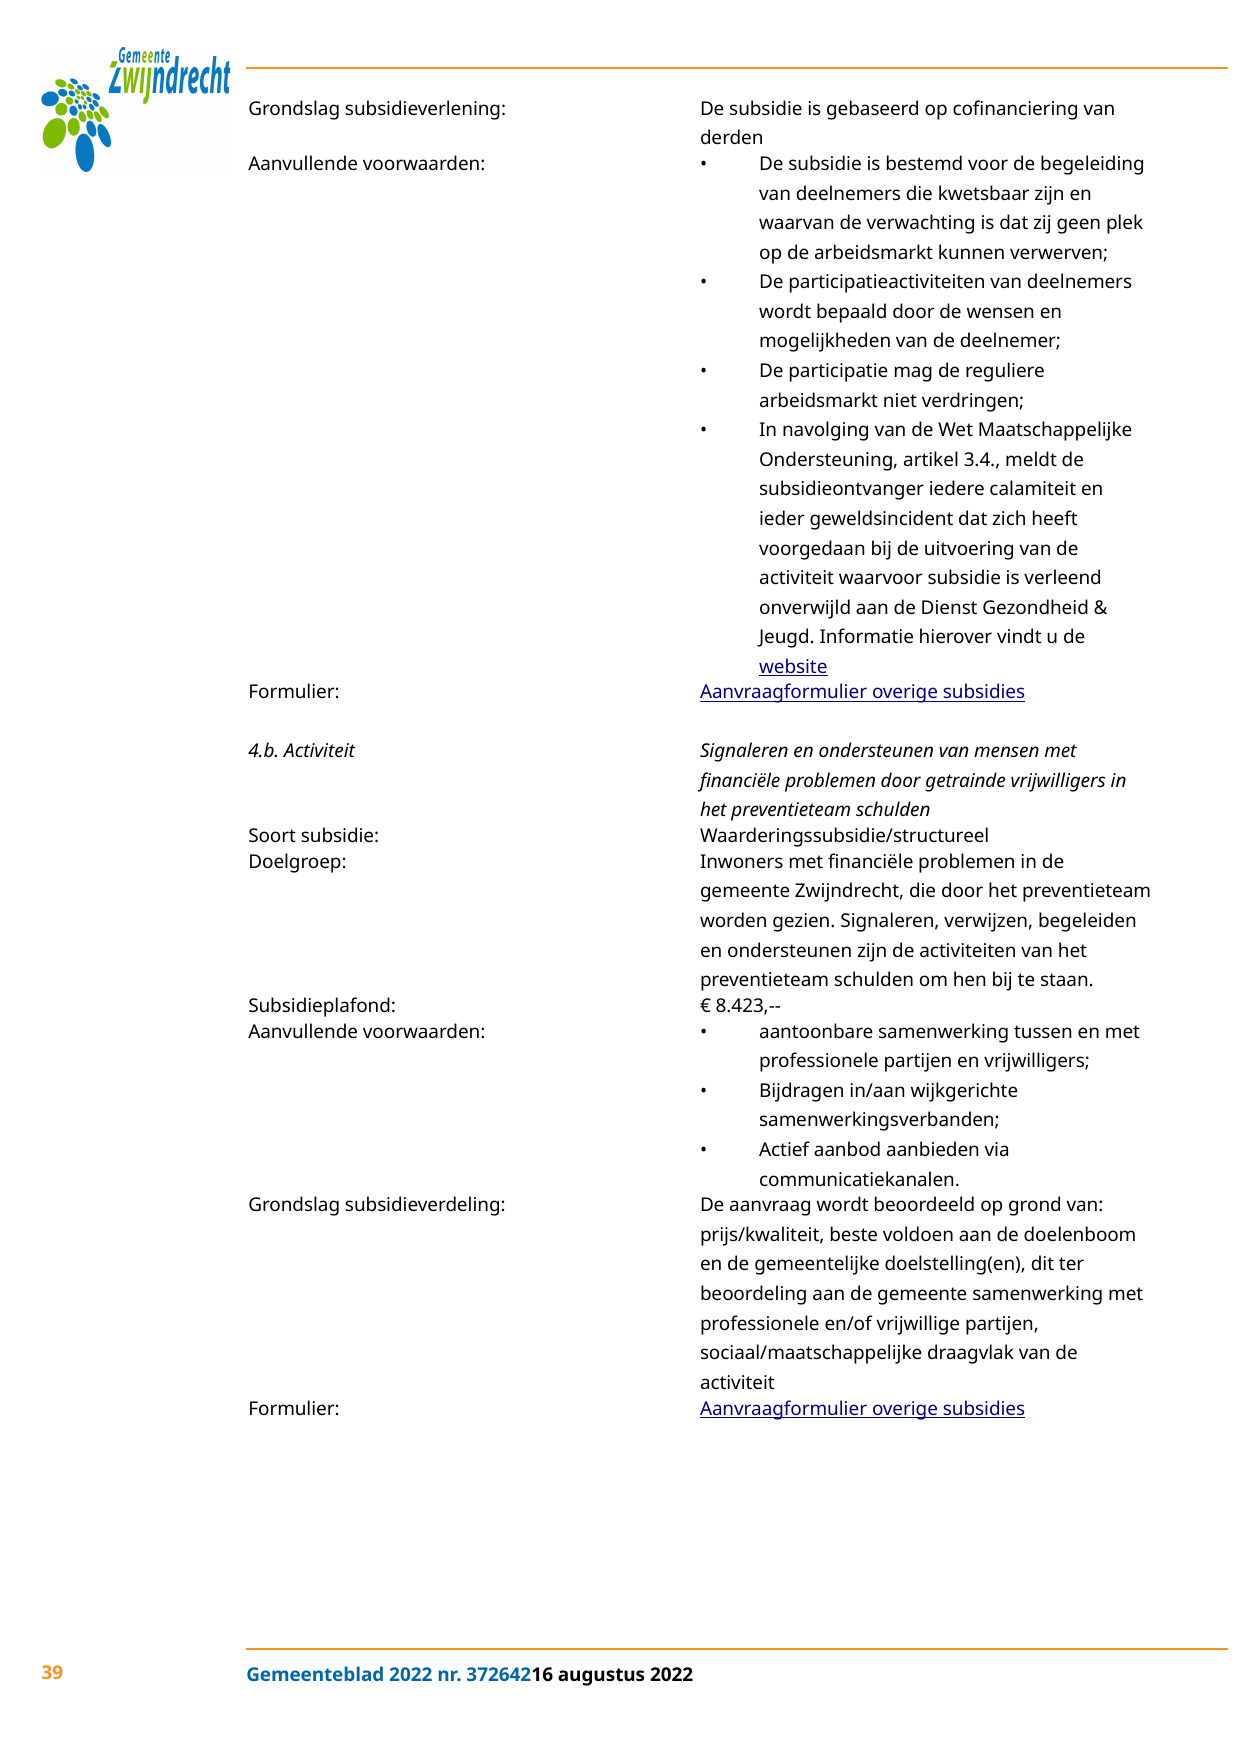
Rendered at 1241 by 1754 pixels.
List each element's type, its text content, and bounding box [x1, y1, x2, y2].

table_cell De aanvraag wordt beoordeeld op grond van: prijs/kwaliteit, beste voldoen aan de doelenboom en de gemeentelijke doelstelling(en), dit ter beoordeling aan de gemeente samenwerking met professionele en/of vrijwillige partijen, sociaal/maatschappelijke draagvlak van de activiteit [700, 1191, 1152, 1395]
table_cell Inwoners met financiële problemen in de gemeente Zwijndrecht, die door het preventieteam worden gezien. Signaleren, verwijzen, begeleiden en ondersteunen zijn de activiteiten van het preventieteam schulden om hen bij te staan. [700, 848, 1152, 992]
table_header 4.b. Activiteit [248, 738, 700, 822]
table_header Signaleren en ondersteunen van mensen met financiële problemen door getrainde vrijwilligers in het preventieteam schulden [700, 738, 1152, 822]
table_cell Formulier: [248, 679, 700, 704]
table_cell € 8.423,-- [700, 992, 1152, 1018]
table_cell De subsidie is bestemd voor de begeleiding van deelnemers die kwetsbaar zijn en waarvan de verwachting is dat zij geen plek op de arbeidsmarkt kunnen verwerven; De participatieactiviteiten van deelnemers wordt bepaald door de wensen en mogelijkheden van de deelnemer; De participatie mag de reguliere arbeidsmarkt niet verdringen; In navolging van de Wet Maatschappelijke Ondersteuning, artikel 3.4., meldt de subsidieontvanger iedere calamiteit en ieder geweldsincident dat zich heeft voorgedaan bij de uitvoering van de activiteit waarvoor subsidie is verleend onverwijld aan de Dienst Gezondheid & Jeugd. Informatie hierover vindt u de website [700, 150, 1152, 679]
table_cell Formulier: [248, 1395, 700, 1420]
table_cell Waarderingssubsidie/structureel [700, 822, 1152, 848]
picture [41, 47, 231, 172]
table_cell Aanvullende voorwaarden: [248, 150, 700, 679]
table_cell Subsidieplafond: [248, 992, 700, 1018]
table_cell De subsidie is gebaseerd op cofinanciering van derden [700, 95, 1152, 150]
table_cell Grondslag subsidieverdeling: [248, 1191, 700, 1395]
table_cell Doelgroep: [248, 848, 700, 992]
table_cell Grondslag subsidieverlening: [248, 95, 700, 150]
table_cell Soort subsidie: [248, 822, 700, 848]
table_cell Aanvullende voorwaarden: [248, 1018, 700, 1191]
table_cell aantoonbare samenwerking tussen en met professionele partijen en vrijwilligers; Bijdragen in/aan wijkgerichte samenwerkingsverbanden; Actief aanbod aanbieden via communicatiekanalen. [700, 1018, 1152, 1191]
table_cell Aanvraagformulier overige subsidies [700, 679, 1152, 704]
table_cell Aanvraagformulier overige subsidies [700, 1395, 1152, 1420]
